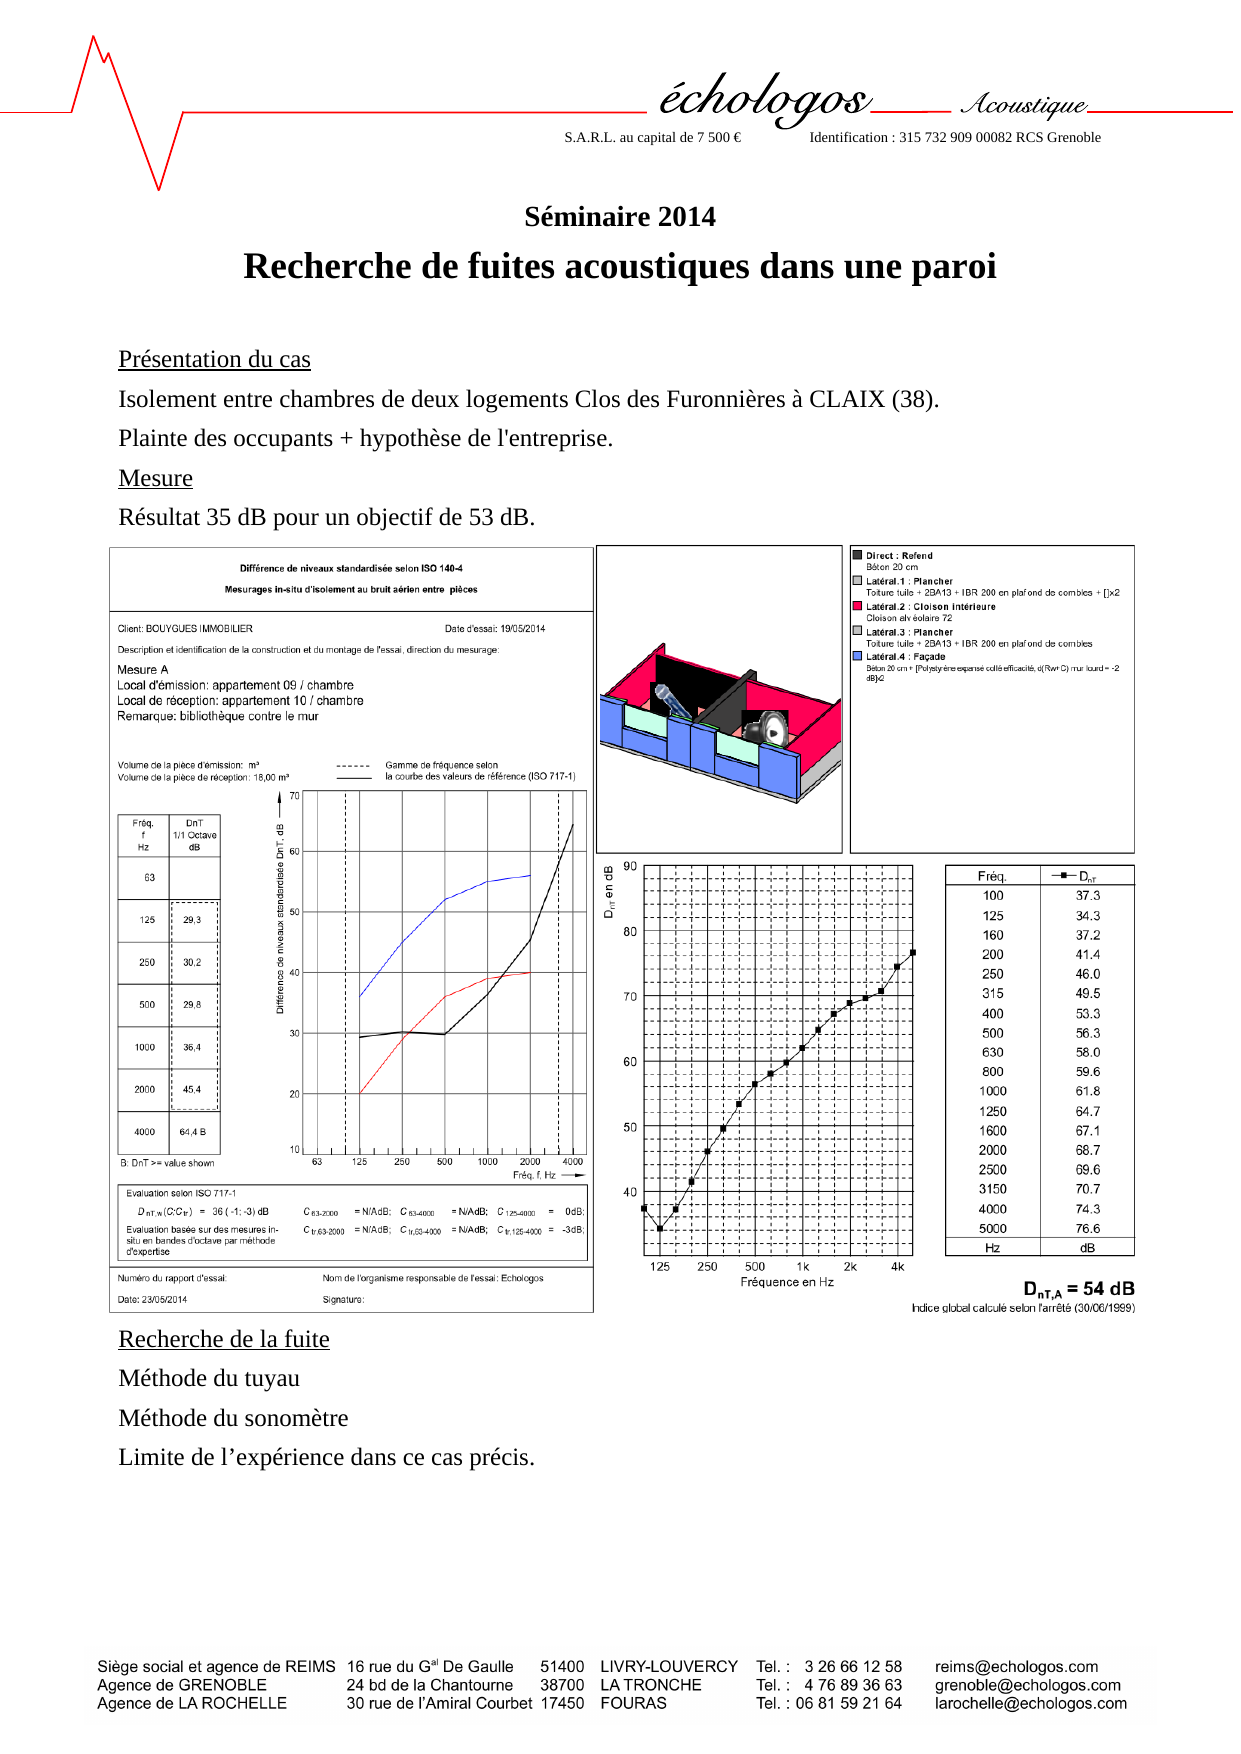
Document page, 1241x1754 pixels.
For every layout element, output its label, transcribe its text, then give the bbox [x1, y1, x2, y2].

text Isolement entre chambres de deux logements Clos des Furonnières à CLAIX (38). [118, 385, 1122, 413]
text Présentation du cas [118, 346, 1122, 373]
text Méthode du tuyau [118, 1364, 1122, 1392]
text Mesure [118, 464, 1122, 492]
text Séminaire 2014 [118, 201, 1122, 233]
picture [103, 542, 1140, 1313]
text Recherche de fuites acoustiques dans une paroi [118, 245, 1122, 286]
text Recherche de la fuite [118, 1325, 1122, 1352]
text Méthode du sonomètre [118, 1404, 1122, 1431]
text Résultat 35 dB pour un objectif de 53 dB. [118, 503, 1122, 531]
text Limite de l’expérience dans ce cas précis. [118, 1443, 1122, 1471]
text Plainte des occupants + hypothèse de l'entreprise. [118, 424, 1122, 452]
picture [83, 1646, 1157, 1725]
